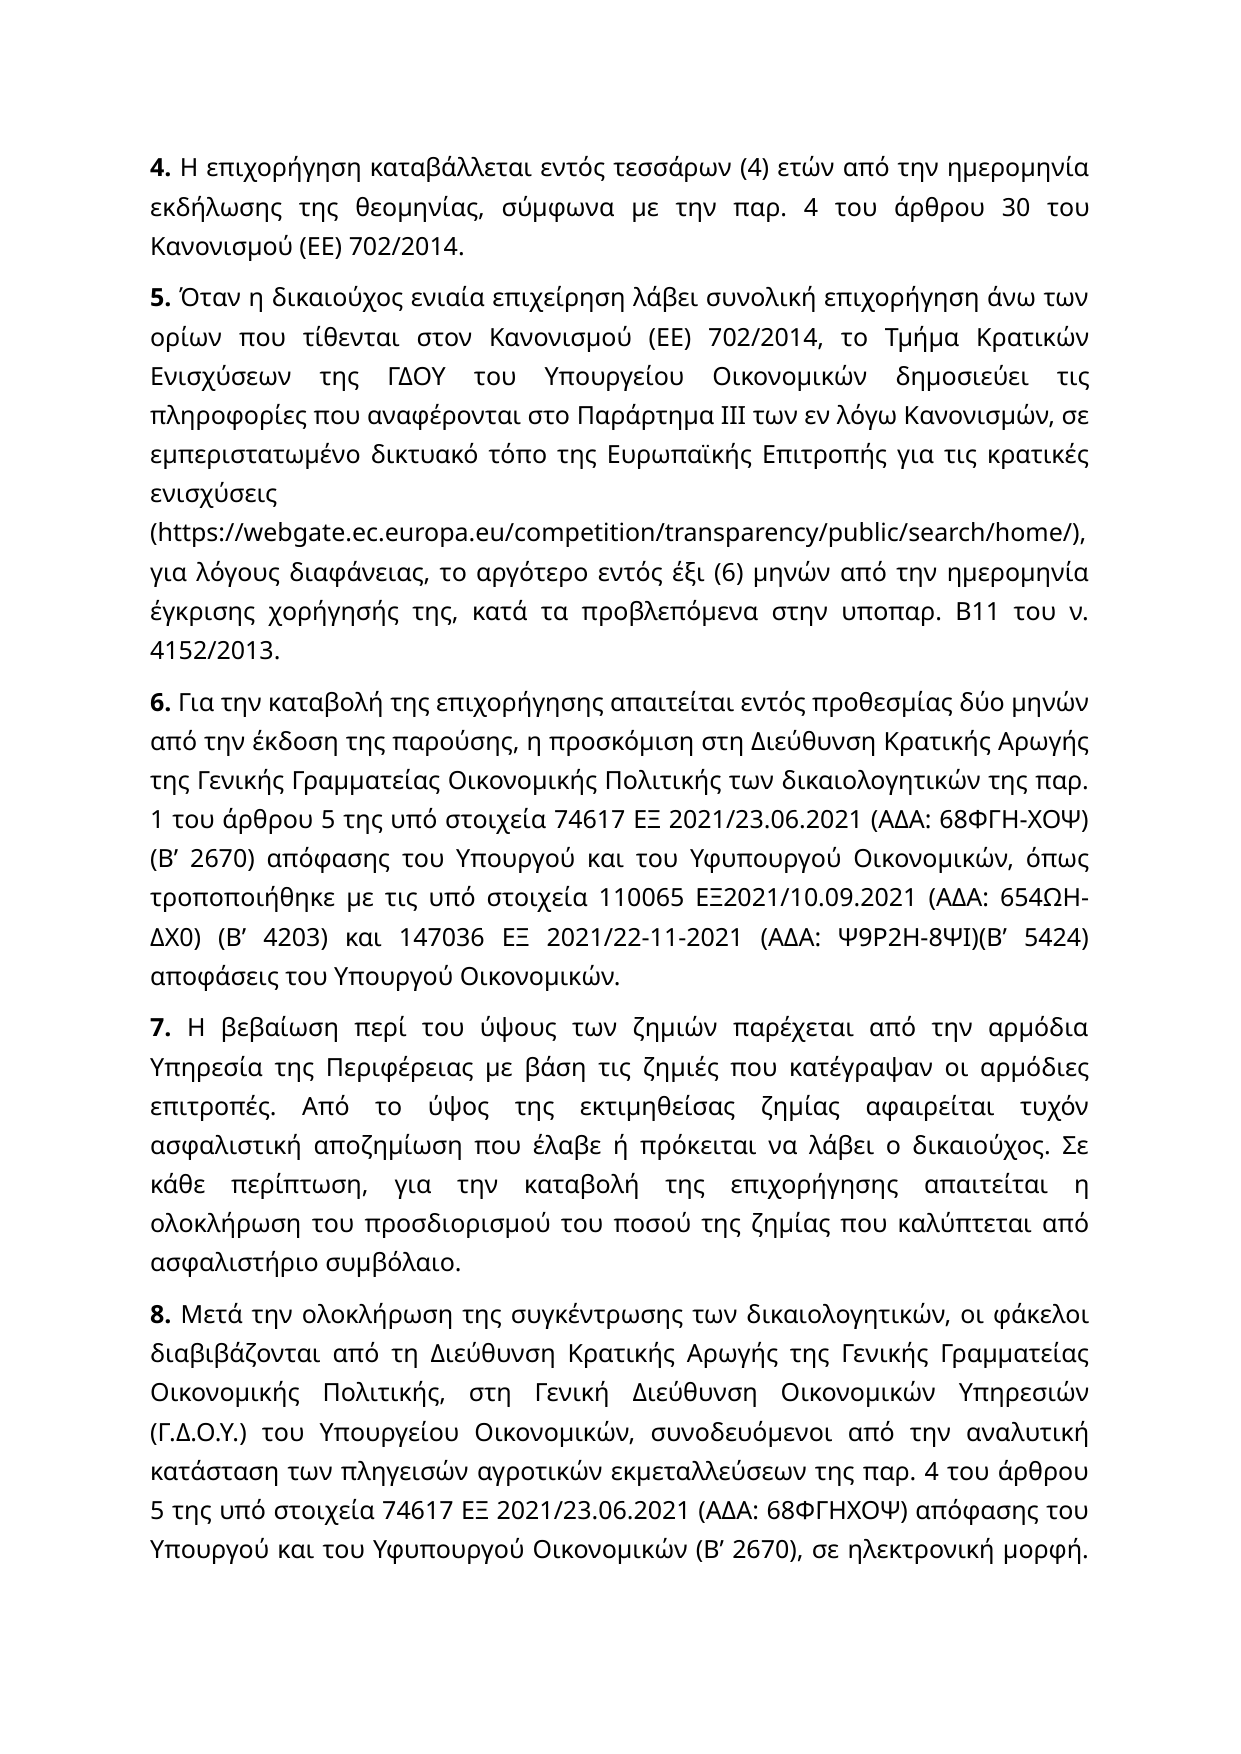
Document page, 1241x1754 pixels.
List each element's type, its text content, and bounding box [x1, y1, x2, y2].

text 4. Η επιχορήγηση καταβάλλεται εντός τεσσάρων (4) ετών από την ημερομηνία εκδήλωσης της θεομηνίας, σύμφωνα με την παρ. 4 του άρθρου 30 του Κανονισμού (ΕΕ) 702/2014. [150, 150, 1090, 262]
text 6. Για την καταβολή της επιχορήγησης απαιτείται εντός προθεσμίας δύο μηνών από την έκδοση της παρούσης, η προσκόμιση στη Διεύθυνση Κρατικής Αρωγής της Γενικής Γραμματείας Οικονομικής Πολιτικής των δικαιολογητικών της παρ. 1 του άρθρου 5 της υπό στοιχεία 74617 ΕΞ 2021/23.06.2021 (ΑΔΑ: 68ΦΓΗ-ΧΟΨ) (Β’ 2670) απόφασης του Υπουργού και του Υφυπουργού Οικονομικών, όπως τροποποιήθηκε με τις υπό στοιχεία 110065 ΕΞ2021/10.09.2021 (ΑΔΑ: 654ΩΗ-ΔΧ0) (Β’ 4203) και 147036 ΕΞ 2021/22-11-2021 (ΑΔΑ: Ψ9Ρ2Η-8ΨΙ)(Β’ 5424) αποφάσεις του Υπουργού Οικονομικών. [150, 684, 1090, 992]
text 7. Η βεβαίωση περί του ύψους των ζημιών παρέχεται από την αρμόδια Υπηρεσία της Περιφέρειας με βάση τις ζημιές που κατέγραψαν οι αρμόδιες επιτροπές. Από το ύψος της εκτιμηθείσας ζημίας αφαιρείται τυχόν ασφαλιστική αποζημίωση που έλαβε ή πρόκειται να λάβει ο δικαιούχος. Σε κάθε περίπτωση, για την καταβολή της επιχορήγησης απαιτείται η ολοκλήρωση του προσδιορισμού του ποσού της ζημίας που καλύπτεται από ασφαλιστήριο συμβόλαιο. [150, 1010, 1090, 1279]
text 5. Όταν η δικαιούχος ενιαία επιχείρηση λάβει συνολική επιχορήγηση άνω των ορίων που τίθενται στον Κανονισμού (ΕΕ) 702/2014, το Τμήμα Κρατικών Ενισχύσεων της ΓΔΟΥ του Υπουργείου Οικονομικών δημοσιεύει τις πληροφορίες που αναφέρονται στο Παράρτημα III των εν λόγω Κανονισμών, σε εμπεριστατωμένο δικτυακό τόπο της Ευρωπαϊκής Επιτροπής για τις κρατικές ενισχύσεις (https://webgate.ec.europa.eu/competition/transparency/public/search/home/), για λόγους διαφάνειας, το αργότερο εντός έξι (6) μηνών από την ημερομηνία έγκρισης χορήγησής της, κατά τα προβλεπόμενα στην υποπαρ. Β11 του ν. 4152/2013. [150, 280, 1090, 667]
text 8. Μετά την ολοκλήρωση της συγκέντρωσης των δικαιολογητικών, οι φάκελοι διαβιβάζονται από τη Διεύθυνση Κρατικής Αρωγής της Γενικής Γραμματείας Οικονομικής Πολιτικής, στη Γενική Διεύθυνση Οικονομικών Υπηρεσιών (Γ.Δ.Ο.Υ.) του Υπουργείου Οικονομικών, συνοδευόμενοι από την αναλυτική κατάσταση των πληγεισών αγροτικών εκμεταλλεύσεων της παρ. 4 του άρθρου 5 της υπό στοιχεία 74617 ΕΞ 2021/23.06.2021 (ΑΔΑ: 68ΦΓΗΧΟΨ) απόφασης του Υπουργού και του Υφυπουργού Οικονομικών (Β’ 2670), σε ηλεκτρονική μορφή. [150, 1297, 1090, 1566]
